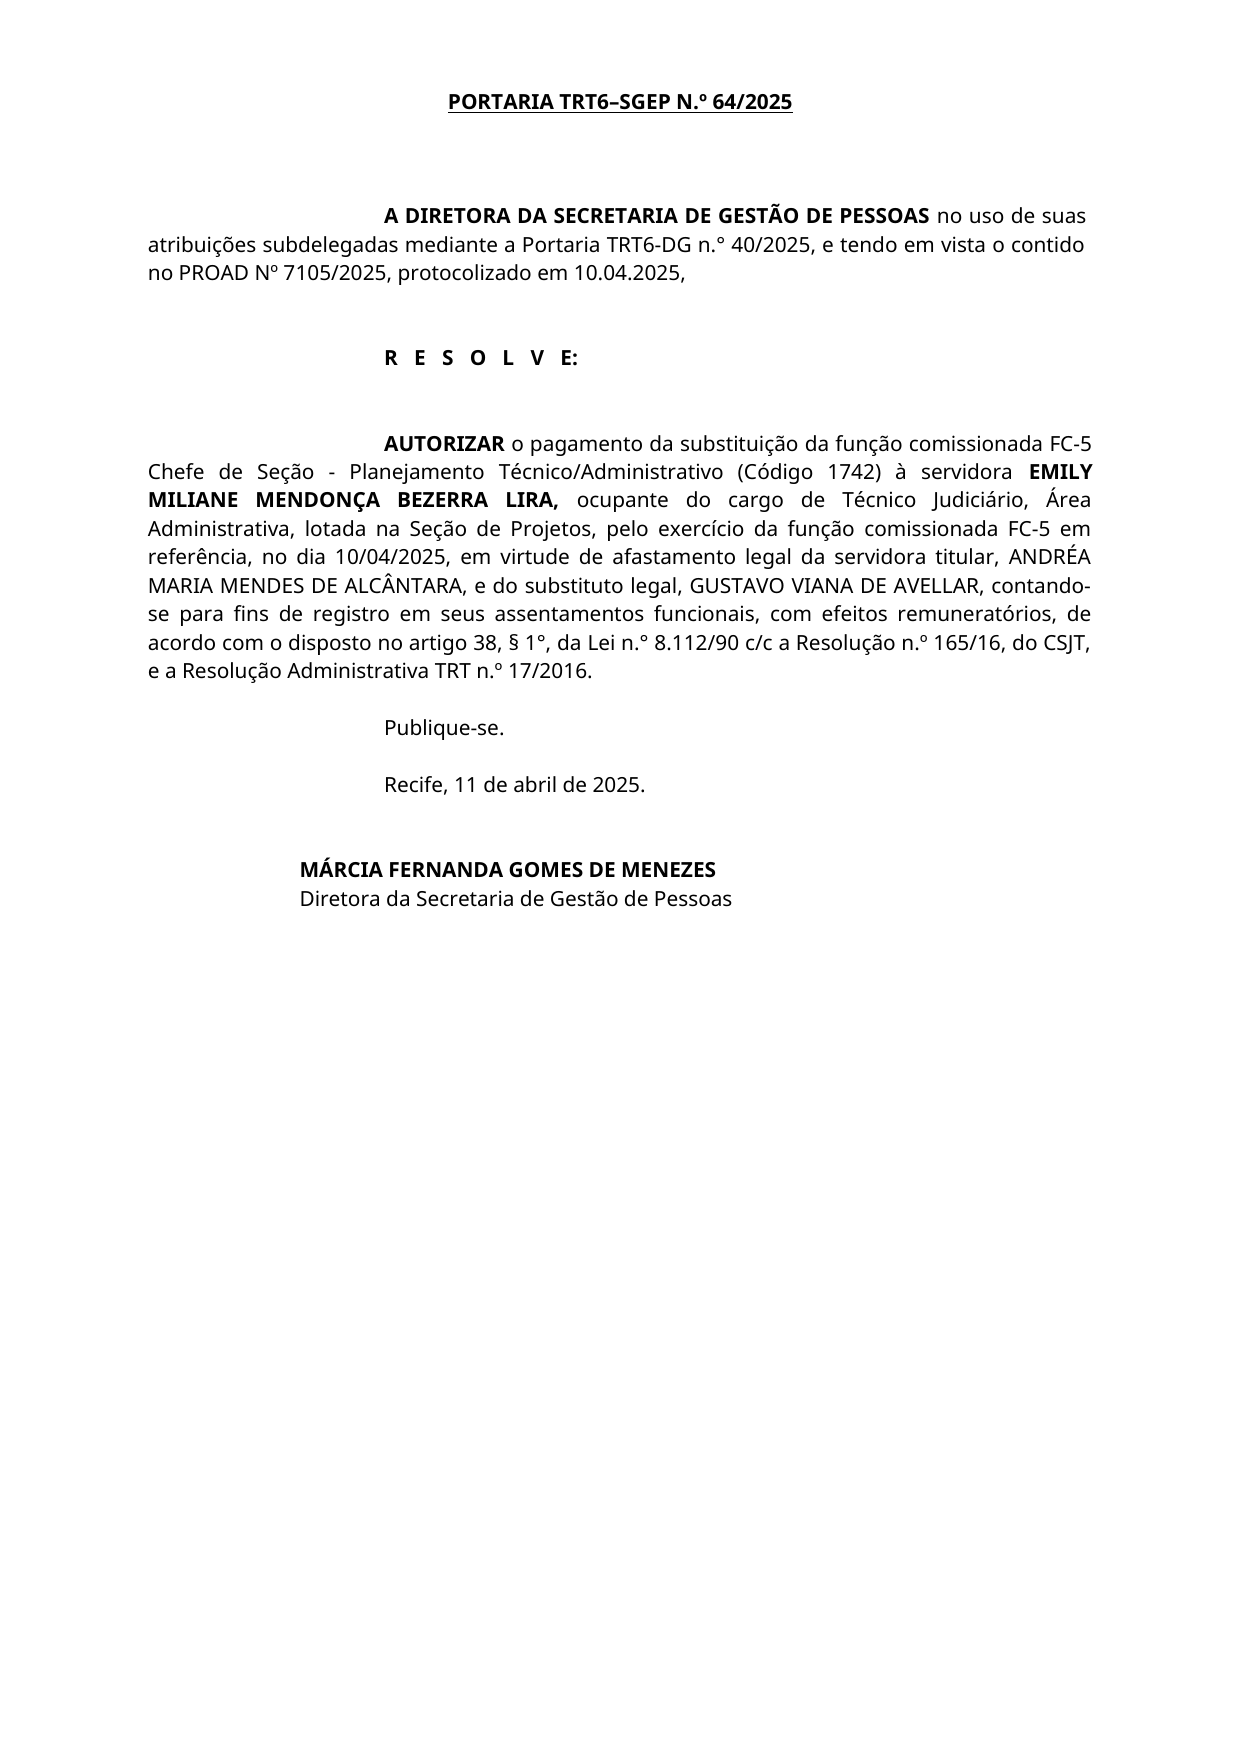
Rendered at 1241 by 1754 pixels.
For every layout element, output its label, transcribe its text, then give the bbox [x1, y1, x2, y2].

text PORTARIA TRT6–SGEP N.º 64/2025 [148, 87, 1092, 116]
text R E S O L V E: [148, 343, 1087, 372]
text Diretora da Secretaria de Gestão de Pessoas [148, 884, 1092, 912]
text Publique-se. [148, 713, 1092, 742]
text Recife, 11 de abril de 2025. [148, 770, 1092, 798]
text MÁRCIA FERNANDA GOMES DE MENEZES [148, 855, 1092, 884]
text A DIRETORA DA SECRETARIA DE GESTÃO DE PESSOAS no uso de suas atribuições subdelegadas mediante a Portaria TRT6-DG n.° 40/2025, e tendo em vista o contido no PROAD Nº 7105/2025, protocolizado em 10.04.2025, [148, 201, 1087, 287]
text AUTORIZAR o pagamento da substituição da função comissionada FC-5 Chefe de Seção - Planejamento Técnico/Administrativo (Código 1742) à servidora EMILY MILIANE MENDONÇA BEZERRA LIRA, ocupante do cargo de Técnico Judiciário, Área Administrativa, lotada na Seção de Projetos, pelo exercício da função comissionada FC-5 em referência, no dia 10/04/2025, em virtude de afastamento legal da servidora titular, ANDRÉA MARIA MENDES DE ALCÂNTARA, e do substituto legal, GUSTAVO VIANA DE AVELLAR, contando-se para fins de registro em seus assentamentos funcionais, com efeitos remuneratórios, de acordo com o disposto no artigo 38, § 1°, da Lei n.° 8.112/90 c/c a Resolução n.º 165/16, do CSJT, e a Resolução Administrativa TRT n.º 17/2016. [148, 429, 1092, 685]
